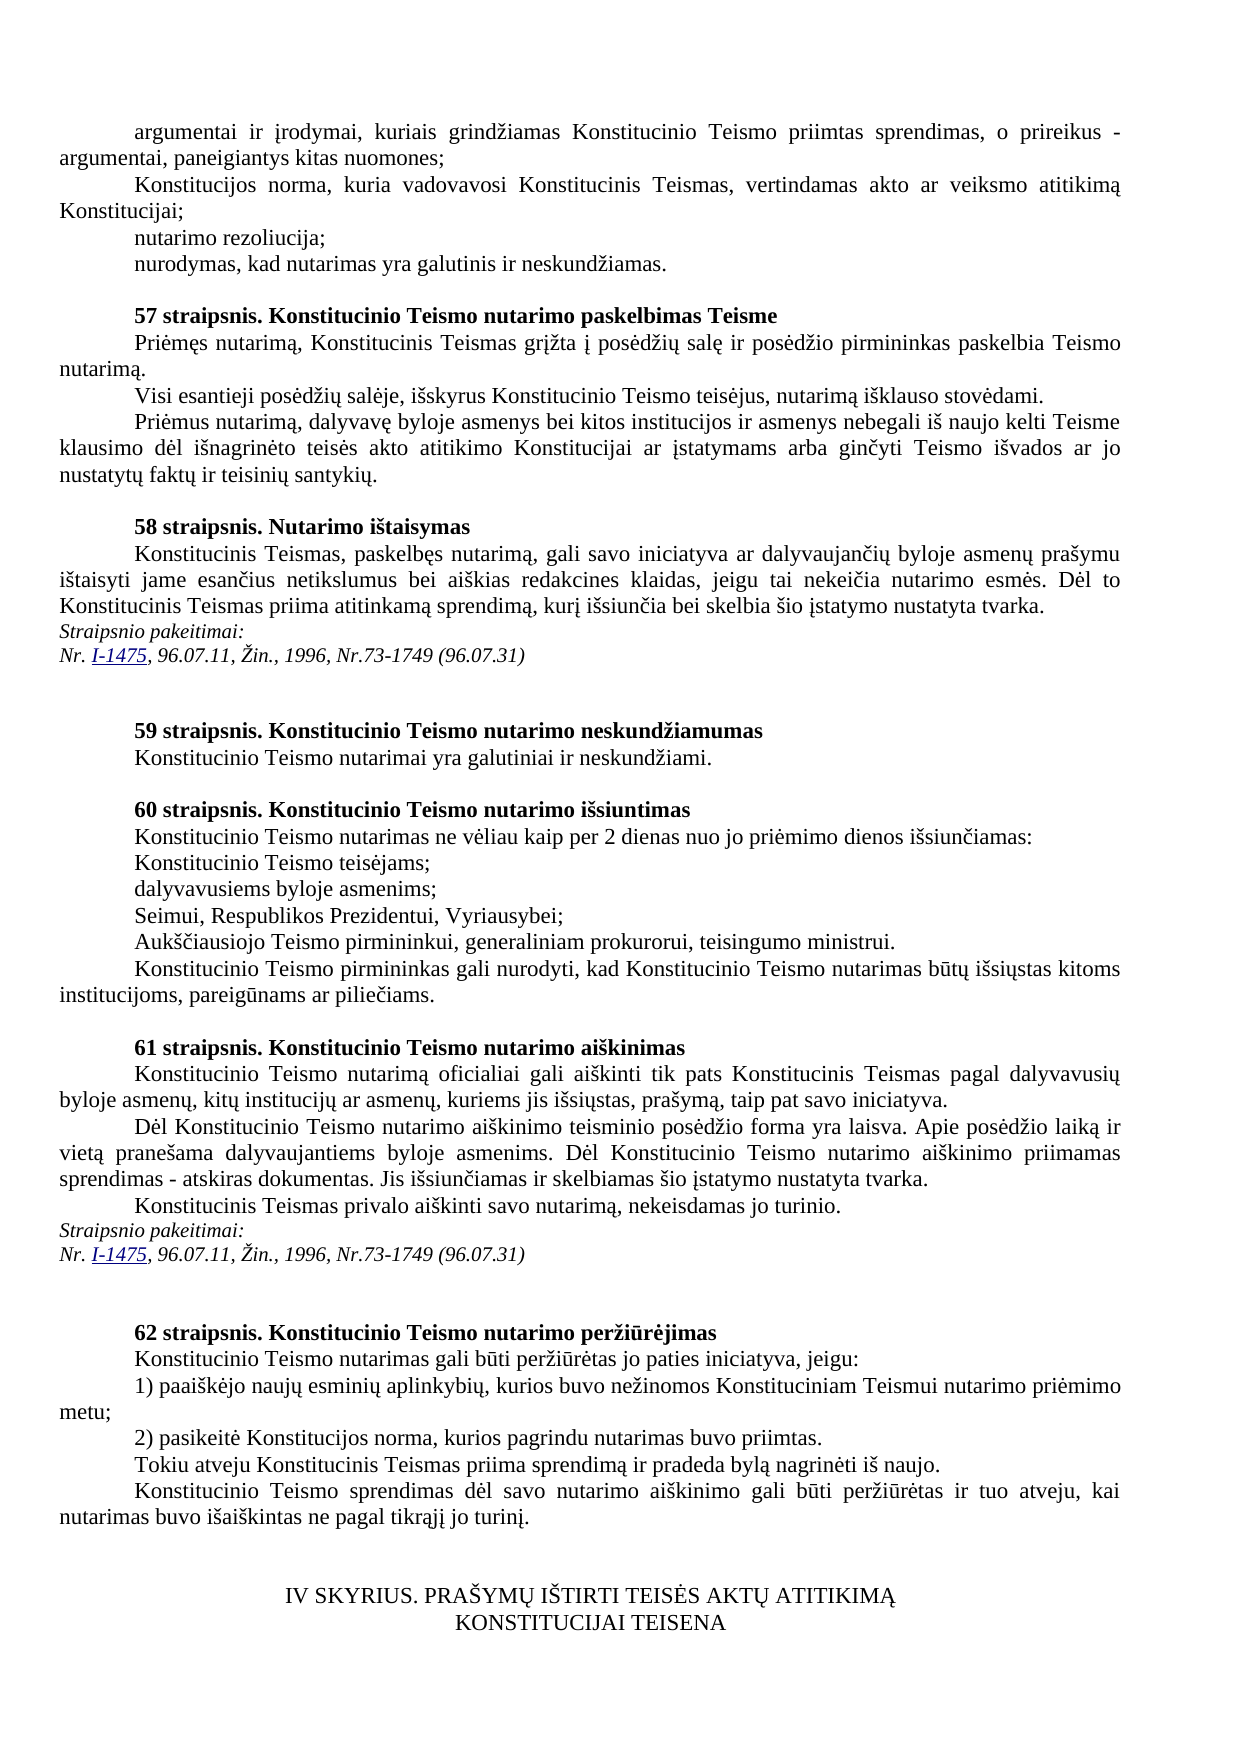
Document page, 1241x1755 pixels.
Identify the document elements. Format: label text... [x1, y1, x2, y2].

text 1) paaiškėjo naujų esminių aplinkybių, kurios buvo nežinomos Konstituciniam Teismui nutarimo priėmimo metu; [59, 1372, 1122, 1424]
text Straipsnio pakeitimai: [59, 1218, 1122, 1242]
text Konstitucinio Teismo teisėjams; [59, 849, 1122, 876]
text Seimui, Respublikos Prezidentui, Vyriausybei; [59, 902, 1122, 928]
text dalyvavusiems byloje asmenims; [59, 876, 1122, 902]
text nutarimo rezoliucija; [59, 223, 1122, 250]
text IV SKYRIUS. PRAŠYMŲ IŠTIRTI TEISĖS AKTŲ ATITIKIMĄ [59, 1582, 1122, 1609]
text Nr. I-1475, 96.07.11, Žin., 1996, Nr.73-1749 (96.07.31) [59, 1242, 1122, 1266]
text 59 straipsnis. Konstitucinio Teismo nutarimo neskundžiamumas [59, 717, 1122, 744]
text Nr. I-1475, 96.07.11, Žin., 1996, Nr.73-1749 (96.07.31) [59, 643, 1122, 667]
text Straipsnio pakeitimai: [59, 619, 1122, 643]
text Konstitucinio Teismo nutarimas gali būti peržiūrėtas jo paties iniciatyva, jeigu: [59, 1345, 1122, 1372]
text Konstitucinio Teismo nutarimą oficialiai gali aiškinti tik pats Konstitucinis Teismas pagal dalyvavusių byloje asmenų, kitų institucijų ar asmenų, kuriems jis išsiųstas, prašymą, taip pat savo iniciatyva. [59, 1060, 1122, 1113]
text Dėl Konstitucinio Teismo nutarimo aiškinimo teisminio posėdžio forma yra laisva. Apie posėdžio laiką ir vietą pranešama dalyvaujantiems byloje asmenims. Dėl Konstitucinio Teismo nutarimo aiškinimo priimamas sprendimas - atskiras dokumentas. Jis išsiunčiamas ir skelbiamas šio įstatymo nustatyta tvarka. [59, 1113, 1122, 1192]
text Konstitucinio Teismo nutarimas ne vėliau kaip per 2 dienas nuo jo priėmimo dienos išsiunčiamas: [59, 823, 1122, 849]
text Aukščiausiojo Teismo pirmininkui, generaliniam prokurorui, teisingumo ministrui. [59, 928, 1122, 954]
text 60 straipsnis. Konstitucinio Teismo nutarimo išsiuntimas [59, 796, 1122, 823]
text 57 straipsnis. Konstitucinio Teismo nutarimo paskelbimas Teisme [59, 303, 1122, 329]
text Konstitucinis Teismas, paskelbęs nutarimą, gali savo iniciatyva ar dalyvaujančių byloje asmenų prašymu ištaisyti jame esančius netikslumus bei aiškias redakcines klaidas, jeigu tai nekeičia nutarimo esmės. Dėl to Konstitucinis Teismas priima atitinkamą sprendimą, kurį išsiunčia bei skelbia šio įstatymo nustatyta tvarka. [59, 540, 1122, 619]
text Konstitucijos norma, kuria vadovavosi Konstitucinis Teismas, vertindamas akto ar veiksmo atitikimą Konstitucijai; [59, 171, 1122, 223]
text Konstitucinio Teismo nutarimai yra galutiniai ir neskundžiami. [59, 744, 1122, 770]
text 58 straipsnis. Nutarimo ištaisymas [59, 513, 1122, 540]
text argumentai ir įrodymai, kuriais grindžiamas Konstitucinio Teismo priimtas sprendimas, o prireikus - argumentai, paneigiantys kitas nuomones; [59, 118, 1122, 171]
text nurodymas, kad nutarimas yra galutinis ir neskundžiamas. [59, 250, 1122, 276]
text Visi esantieji posėdžių salėje, išskyrus Konstitucinio Teismo teisėjus, nutarimą išklauso stovėdami. [59, 382, 1122, 408]
text 62 straipsnis. Konstitucinio Teismo nutarimo peržiūrėjimas [59, 1319, 1122, 1345]
text Tokiu atveju Konstitucinis Teismas priima sprendimą ir pradeda bylą nagrinėti iš naujo. [59, 1451, 1122, 1477]
text Priėmęs nutarimą, Konstitucinis Teismas grįžta į posėdžių salę ir posėdžio pirmininkas paskelbia Teismo nutarimą. [59, 329, 1122, 382]
text Priėmus nutarimą, dalyvavę byloje asmenys bei kitos institucijos ir asmenys nebegali iš naujo kelti Teisme klausimo dėl išnagrinėto teisės akto atitikimo Konstitucijai ar įstatymams arba ginčyti Teismo išvados ar jo nustatytų faktų ir teisinių santykių. [59, 408, 1122, 487]
text 2) pasikeitė Konstitucijos norma, kurios pagrindu nutarimas buvo priimtas. [59, 1424, 1122, 1451]
text KONSTITUCIJAI TEISENA [59, 1609, 1122, 1635]
text Konstitucinio Teismo sprendimas dėl savo nutarimo aiškinimo gali būti peržiūrėtas ir tuo atveju, kai nutarimas buvo išaiškintas ne pagal tikrąjį jo turinį. [59, 1477, 1122, 1530]
text Konstitucinis Teismas privalo aiškinti savo nutarimą, nekeisdamas jo turinio. [59, 1192, 1122, 1218]
text 61 straipsnis. Konstitucinio Teismo nutarimo aiškinimas [59, 1034, 1122, 1060]
text Konstitucinio Teismo pirmininkas gali nurodyti, kad Konstitucinio Teismo nutarimas būtų išsiųstas kitoms institucijoms, pareigūnams ar piliečiams. [59, 954, 1122, 1007]
